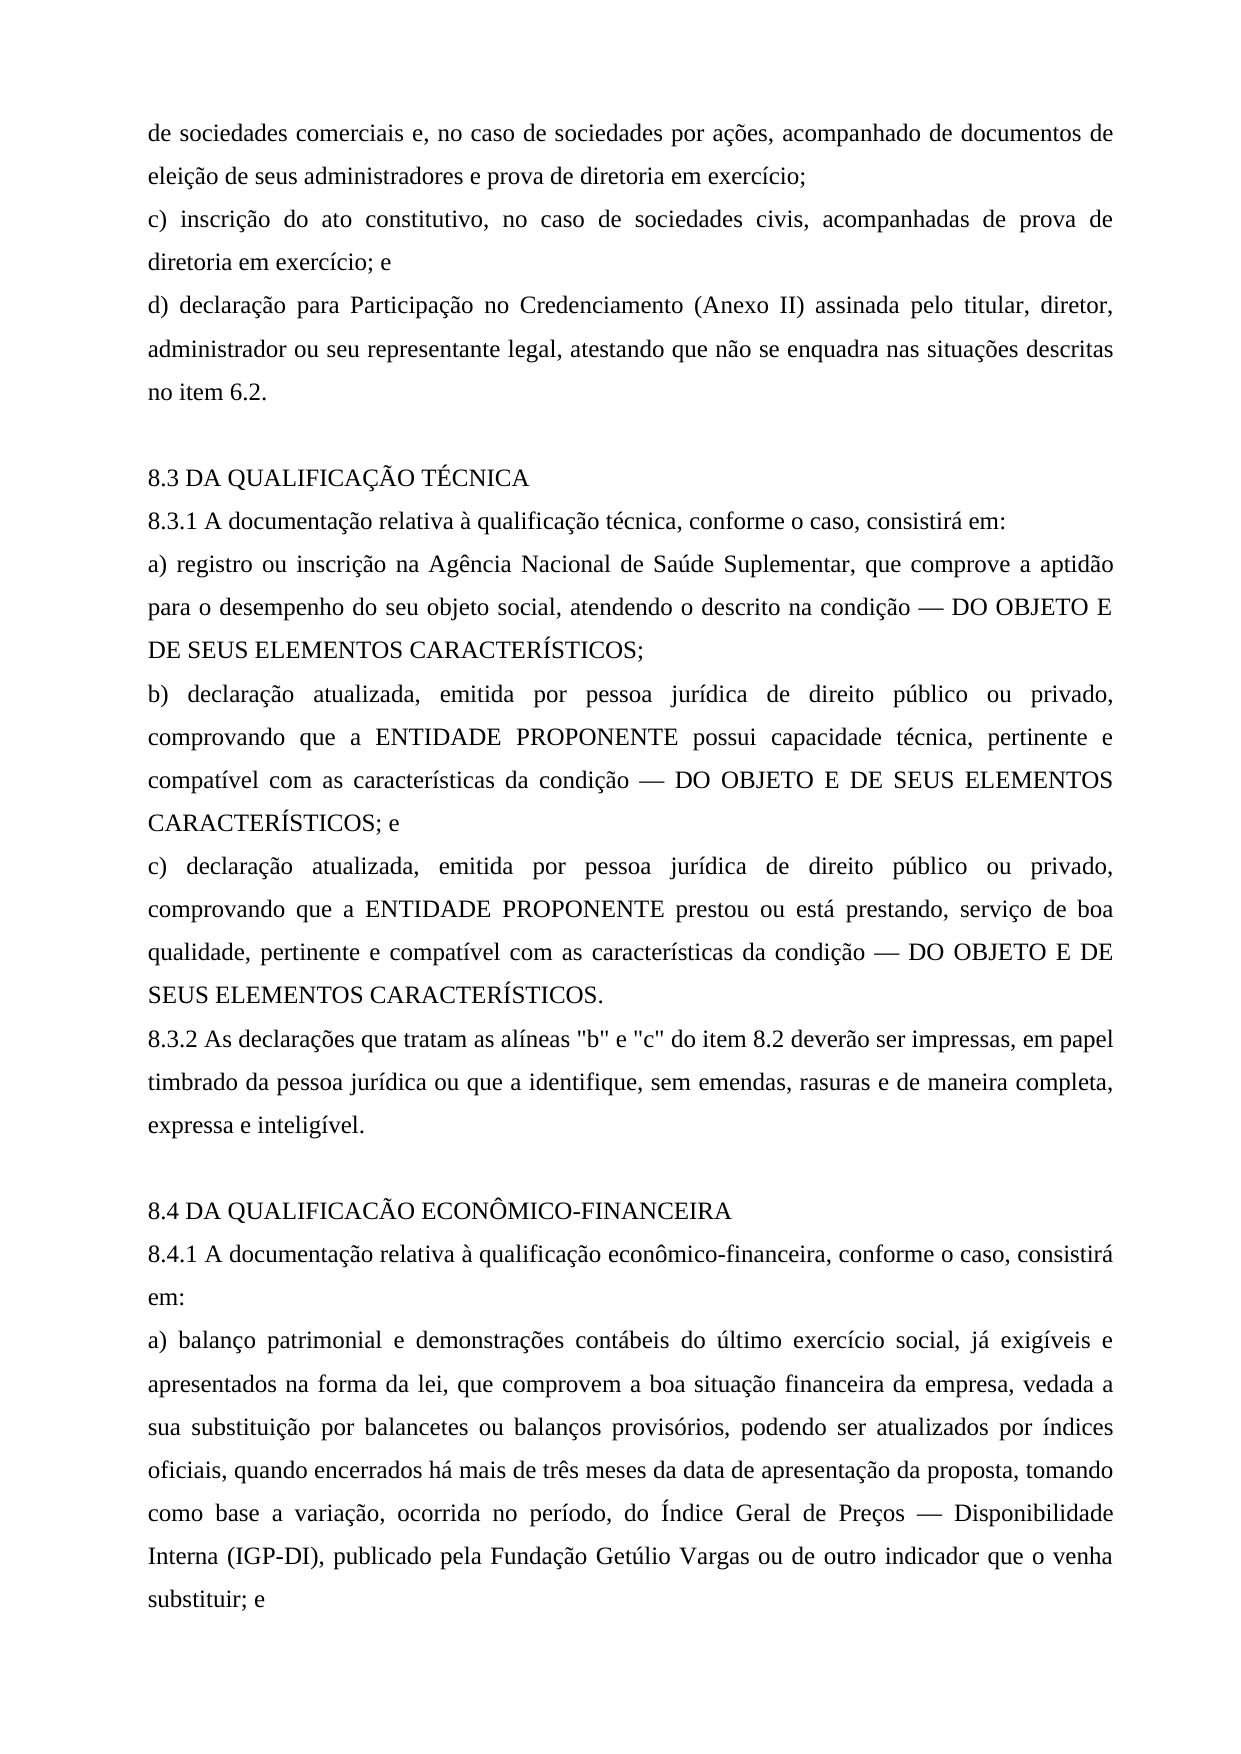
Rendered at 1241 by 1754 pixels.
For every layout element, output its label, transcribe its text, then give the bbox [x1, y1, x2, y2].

text 8.3 DA QUALIFICAÇÃO TÉCNICA [148, 463, 1114, 492]
text 8.4 DA QUALIFICACÃO ECONÔMICO-FINANCEIRA [118, 1196, 1114, 1225]
text a) registro ou inscrição na Agência Nacional de Saúde Suplementar, que comprove a aptidão para o desempenho do seu objeto social, atendendo o descrito na condição — DO OBJETO E DE SEUS ELEMENTOS CARACTERÍSTICOS; [148, 549, 1114, 664]
text d) declaração para Participação no Credenciamento (Anexo II) assinada pelo titular, diretor, administrador ou seu representante legal, atestando que não se enquadra nas situações descritas no item 6.2. [148, 291, 1114, 406]
text 8.3.2 As declarações que tratam as alíneas "b" e "c" do item 8.2 deverão ser impressas, em papel timbrado da pessoa jurídica ou que a identifique, sem emendas, rasuras e de maneira completa, expressa e inteligível. [148, 1024, 1114, 1139]
text de sociedades comerciais e, no caso de sociedades por ações, acompanhado de documentos de eleição de seus administradores e prova de diretoria em exercício; [148, 118, 1114, 190]
text a) balanço patrimonial e demonstrações contábeis do último exercício social, já exigíveis e apresentados na forma da lei, que comprovem a boa situação financeira da empresa, vedada a sua substituição por balancetes ou balanços provisórios, podendo ser atualizados por índices oficiais, quando encerrados há mais de três meses da data de apresentação da proposta, tomando como base a variação, ocorrida no período, do Índice Geral de Preços — Disponibilidade Interna (IGP-DI), publicado pela Fundação Getúlio Vargas ou de outro indicador que o venha substituir; e [148, 1326, 1114, 1613]
text c) inscrição do ato constitutivo, no caso de sociedades civis, acompanhadas de prova de diretoria em exercício; e [148, 204, 1114, 276]
text b) declaração atualizada, emitida por pessoa jurídica de direito público ou privado, comprovando que a ENTIDADE PROPONENTE possui capacidade técnica, pertinente e compatível com as características da condição — DO OBJETO E DE SEUS ELEMENTOS CARACTERÍSTICOS; e [148, 679, 1114, 837]
text c) declaração atualizada, emitida por pessoa jurídica de direito público ou privado, comprovando que a ENTIDADE PROPONENTE prestou ou está prestando, serviço de boa qualidade, pertinente e compatível com as características da condição — DO OBJETO E DE SEUS ELEMENTOS CARACTERÍSTICOS. [148, 851, 1114, 1009]
text 8.4.1 A documentação relativa à qualificação econômico-financeira, conforme o caso, consistirá em: [148, 1239, 1114, 1311]
text 8.3.1 A documentação relativa à qualificação técnica, conforme o caso, consistirá em: [148, 506, 1114, 535]
